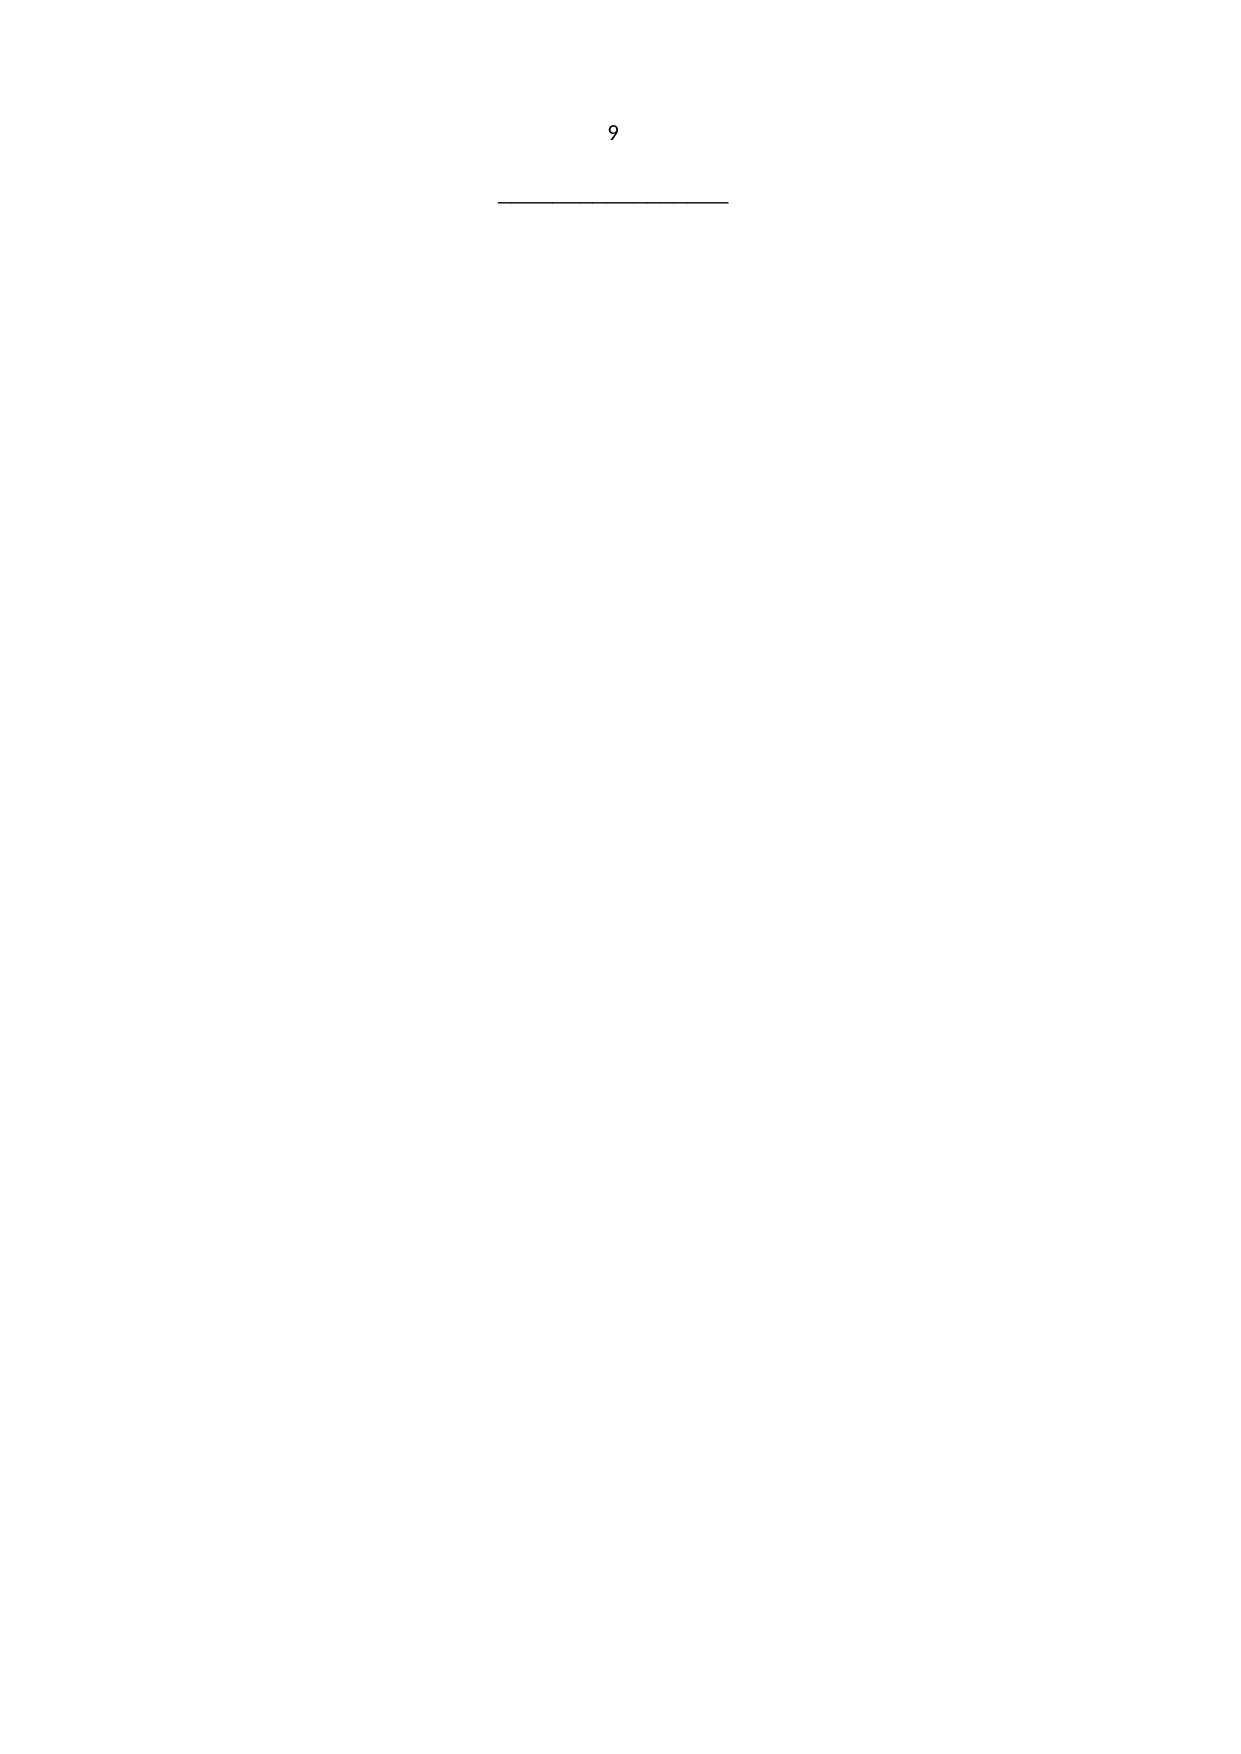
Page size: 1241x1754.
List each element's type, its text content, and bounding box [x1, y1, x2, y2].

text _________________ [103, 175, 1122, 206]
